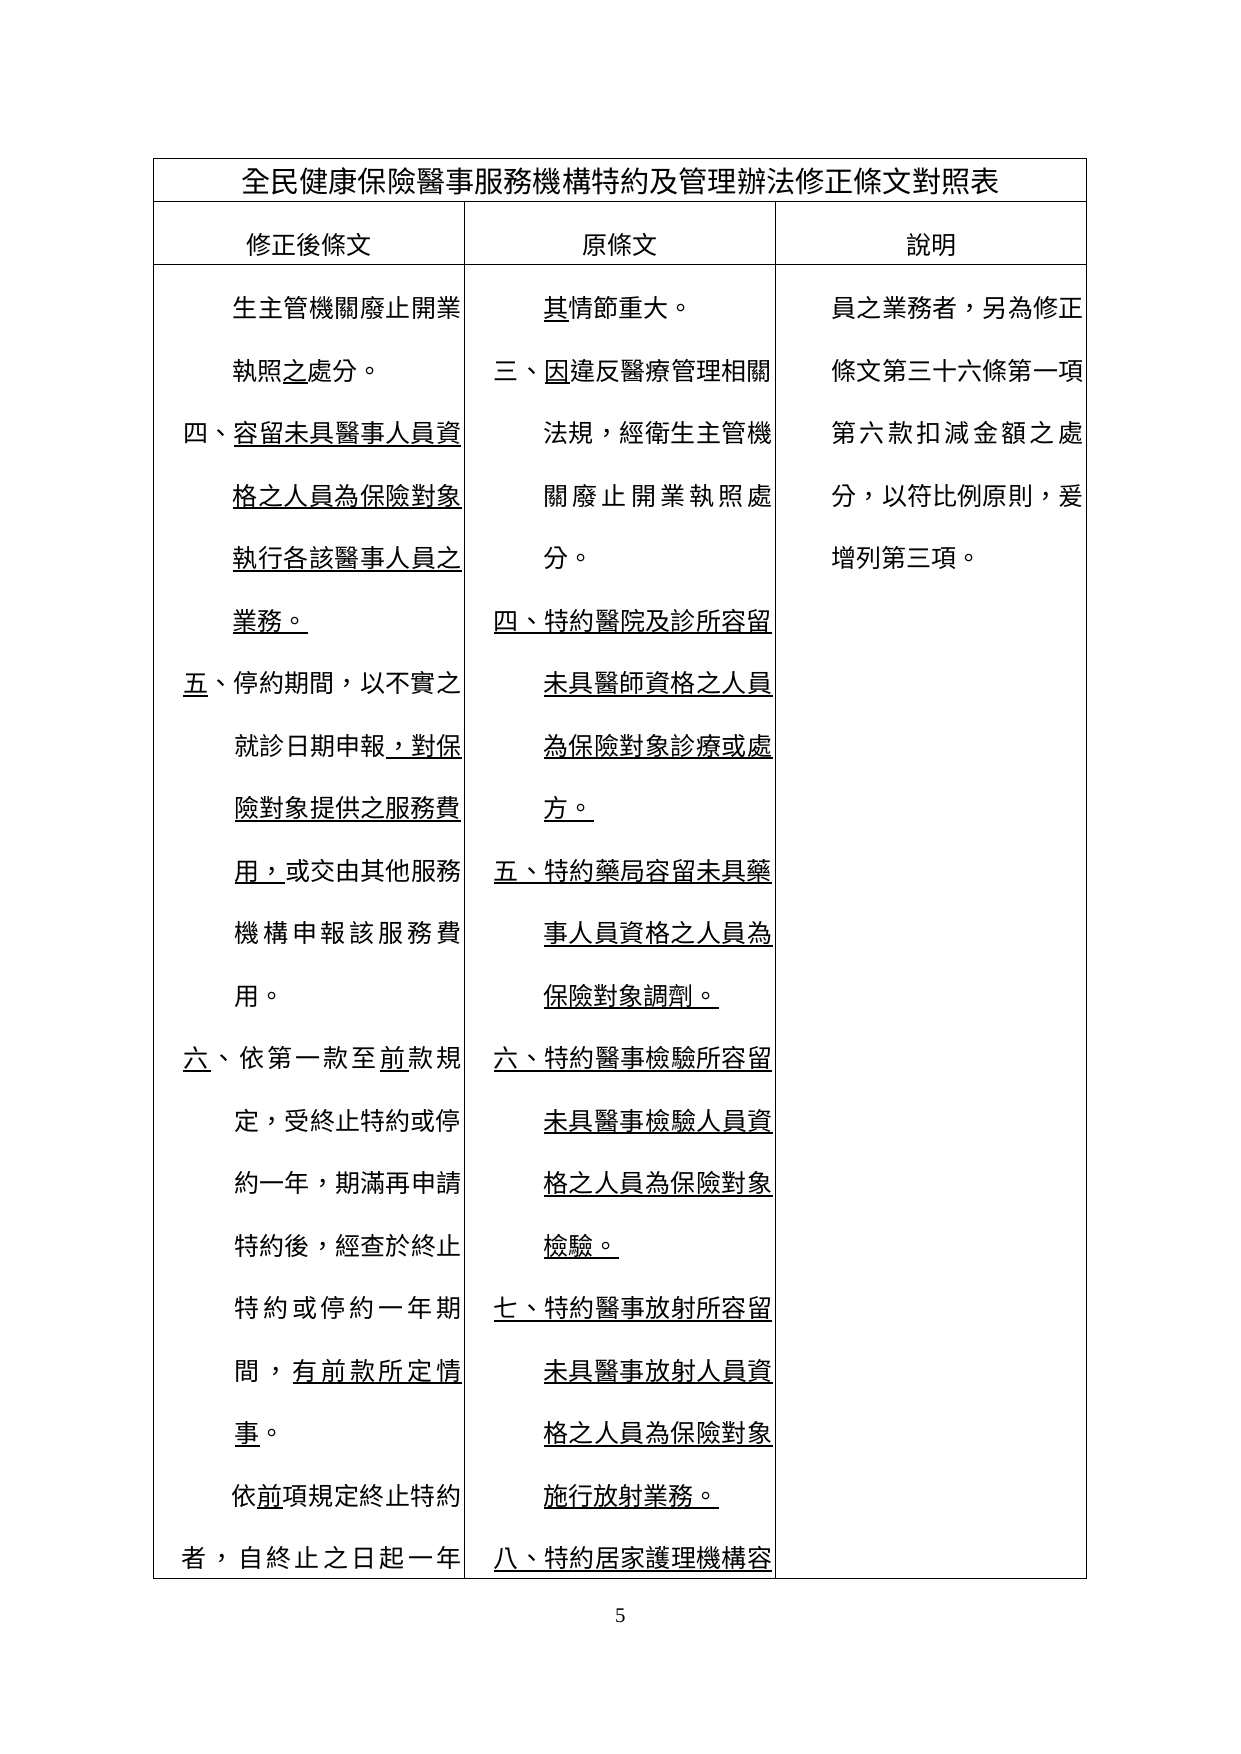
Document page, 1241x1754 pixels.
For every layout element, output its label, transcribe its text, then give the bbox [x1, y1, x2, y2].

table_header 全民健康保險醫事服務機構特約及管理辦法修正條文對照表 [154, 159, 1086, 201]
table_cell 說明 [776, 202, 1086, 264]
table_cell 其情節重大。 三、因違反醫療管理相關法規，經衛生主管機關廢止開業執照處分。 四、特約醫院及診所容留未具醫師資格之人員為保險對象診療或處方。 五、特約藥局容留未具藥事人員資格之人員為保險對象調劑。 六、特約醫事檢驗所容留未具醫事檢驗人員資格之人員為保險對象檢驗。 七、特約醫事放射所容留未具醫事放射人員資格之人員為保險對象施行放射業務。 八、特約居家護理機構容 [465, 265, 775, 1578]
table_cell 修正後條文 [154, 202, 464, 264]
table_cell 原條文 [465, 202, 775, 264]
table_cell 生主管機關廢止開業執照之處分。 四、容留未具醫事人員資格之人員為保險對象執行各該醫事人員之業務。 五、停約期間，以不實之就診日期申報，對保險對象提供之服務費用，或交由其他服務機構申報該服務費用。 六、依第一款至前款規定，受終止特約或停約一年，期滿再申請特約後，經查於終止特約或停約一年期間，有前款所定情事。 依前項規定終止特約者，自終止之日起一年 [154, 265, 464, 1578]
table_cell 員之業務者，另為修正條文第三十六條第一項第六款扣減金額之處分，以符比例原則，爰增列第三項。 [776, 265, 1086, 1578]
